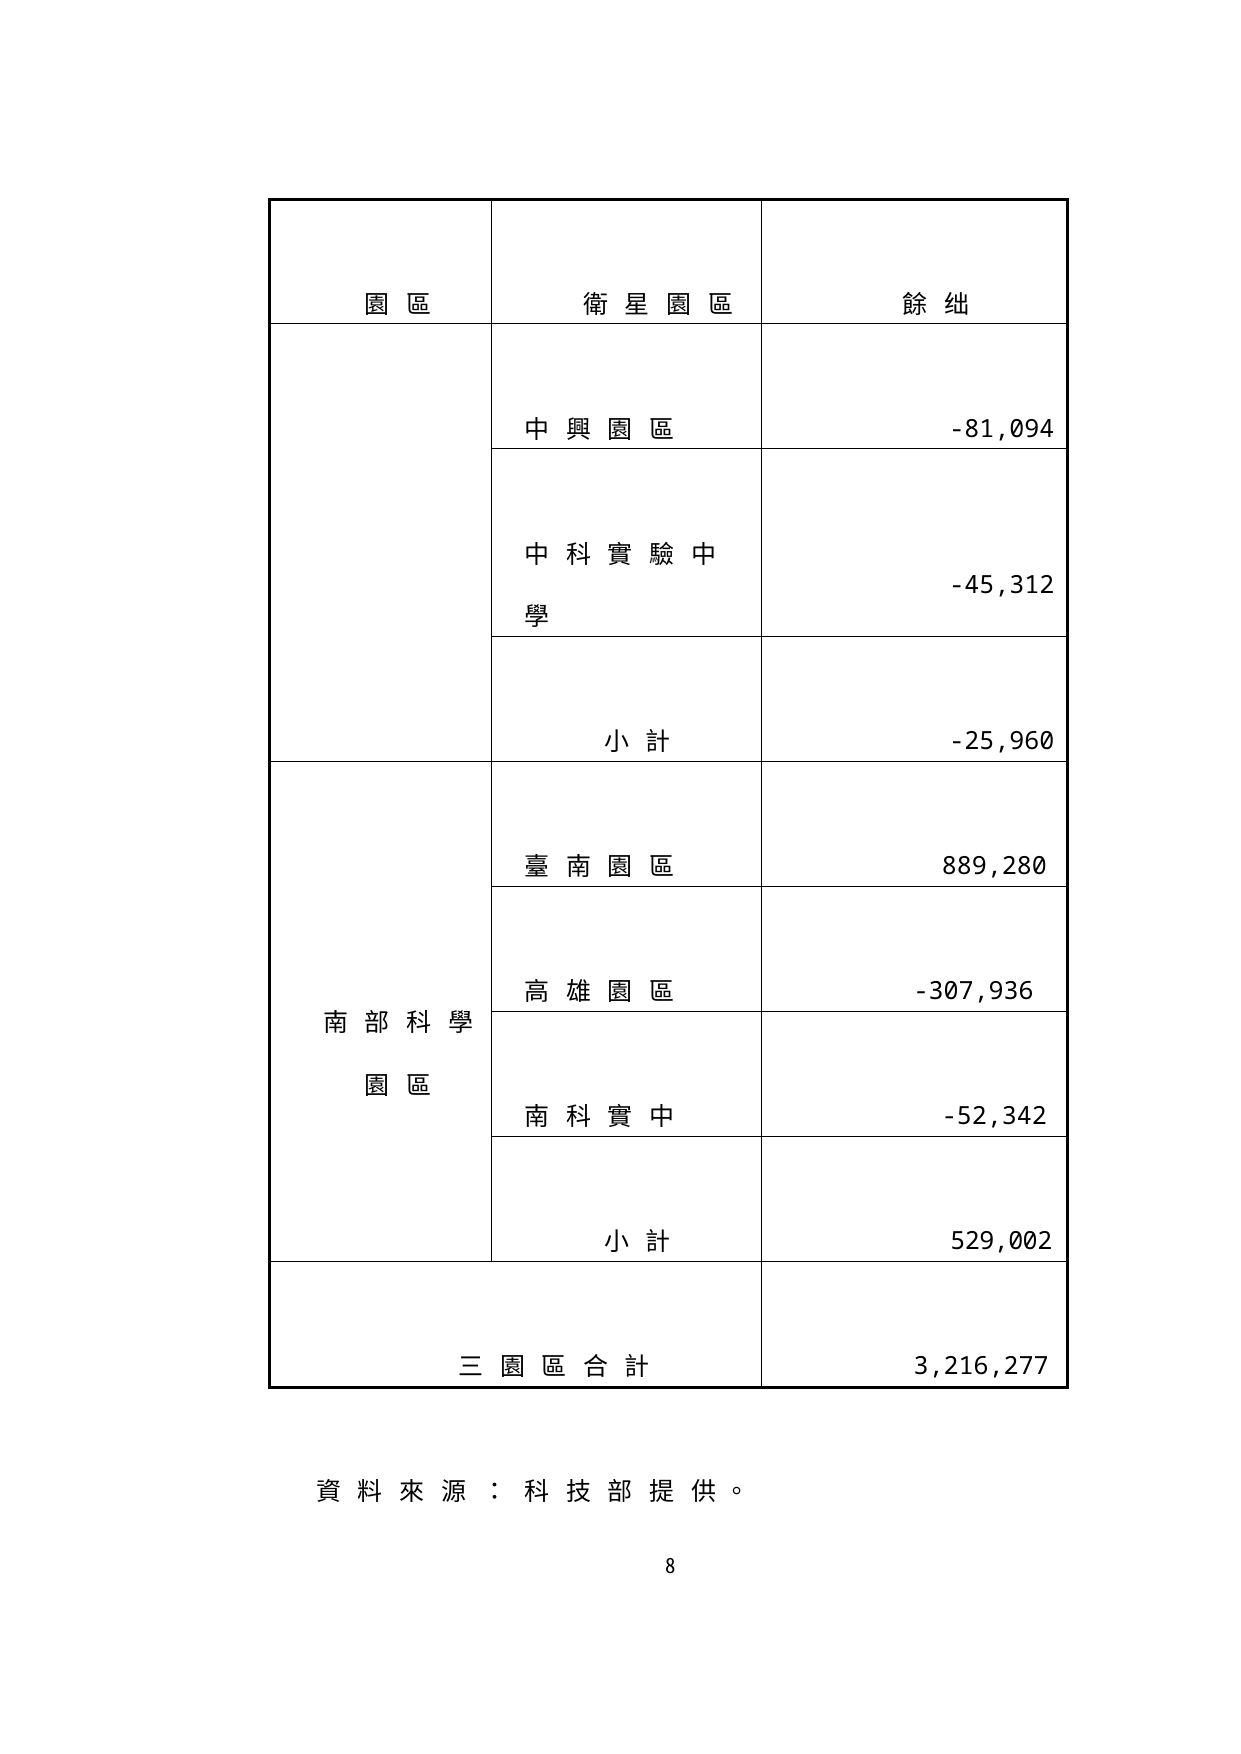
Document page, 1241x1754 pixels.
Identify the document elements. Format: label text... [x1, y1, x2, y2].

table_header 餘绌 [762, 201, 1066, 323]
table_cell -52,342 [762, 1012, 1066, 1136]
table_cell 小計 [492, 1137, 761, 1261]
table_header 衛星園區 [492, 201, 761, 323]
table_cell 3,216,277 [762, 1262, 1066, 1386]
table_cell 三園區合計 [271, 1262, 761, 1386]
table_cell 小計 [492, 637, 761, 761]
table_cell -81,094 [762, 324, 1066, 448]
table_header 園區 [271, 201, 491, 323]
table_cell -25,960 [762, 637, 1066, 761]
table_cell [271, 324, 491, 761]
table_cell 高雄園區 [492, 887, 761, 1011]
table_cell 889,280 [762, 762, 1066, 886]
text 資料來源：科技部提供。 [244, 1448, 1058, 1511]
table_cell 529,002 [762, 1137, 1066, 1261]
table_cell 南部科學園區 [271, 762, 491, 1261]
table_cell 南科實中 [492, 1012, 761, 1136]
table_cell 臺南園區 [492, 762, 761, 886]
table_cell 中科實驗中學 [492, 449, 761, 636]
table_cell -307,936 [762, 887, 1066, 1011]
table_cell -45,312 [762, 449, 1066, 636]
table_cell 中興園區 [492, 324, 761, 448]
